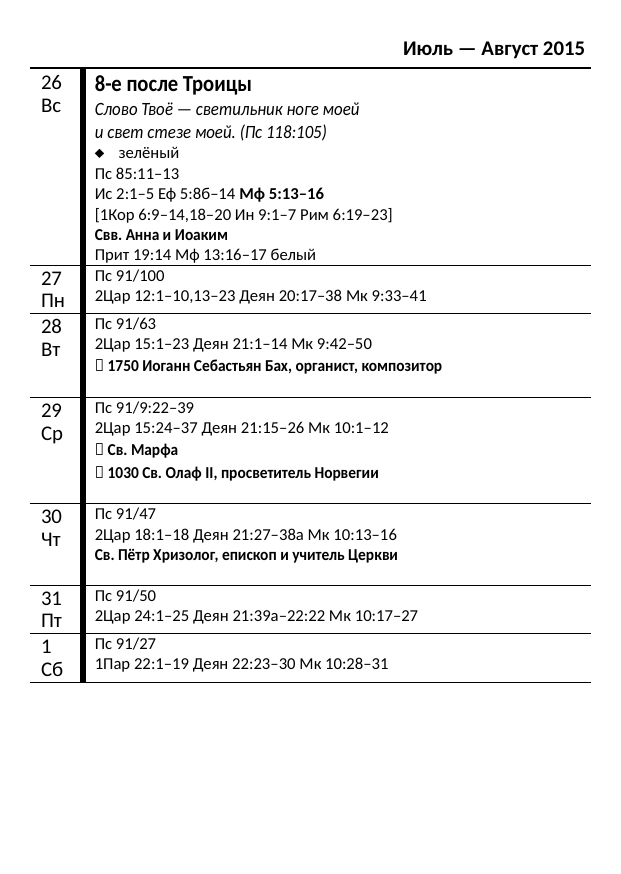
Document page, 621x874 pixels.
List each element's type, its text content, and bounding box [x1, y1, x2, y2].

table_cell 30 Чт [30, 504, 80, 585]
table_header Июль — Август 2015 [30, 30, 591, 67]
table_cell 8-е после Троицы Слово Твоё — светильник ноге моей и свет стезе моей. (Пс 118:105) зелёный Пс 85:11–13 Ис 2:1–5 Еф 5:8б–14 Мф 5:13–16 [1Кор 6:9–14,18–20 Ин 9:1–7 Рим 6:19–23] Свв. Анна и Иоаким Прит 19:14 Мф 13:16–17 белый [86, 69, 591, 265]
table_cell 1 Сб [30, 634, 80, 682]
table_cell 27 Пн [30, 266, 80, 313]
table_cell Пс 91/50 2Цар 24:1–25 Деян 21:39а–22:22 Мк 10:17–27 [86, 586, 591, 633]
table_cell Пс 91/9:22–39 2Цар 15:24–37 Деян 21:15–26 Мк 10:1–12  Св. Марфа  1030 Св. Олаф II, просветитель Норвегии [86, 398, 591, 503]
table_cell 29 Ср [30, 398, 80, 503]
table_cell Пс 91/100 2Цар 12:1–10,13–23 Деян 20:17–38 Мк 9:33–41 [86, 266, 591, 313]
table_cell 31 Пт [30, 586, 80, 633]
table_cell 28 Вт [30, 314, 80, 397]
table_cell Пс 91/63 2Цар 15:1–23 Деян 21:1–14 Мк 9:42–50  1750 Иоганн Себастьян Бах, органист, композитор [86, 314, 591, 397]
table_cell Пс 91/47 2Цар 18:1–18 Деян 21:27–38а Мк 10:13–16 Св. Пётр Хризолог, епископ и учитель Церкви [86, 504, 591, 585]
table_cell Пс 91/27 1Пар 22:1–19 Деян 22:23–30 Мк 10:28–31 [86, 634, 591, 682]
table_cell 26 Вс [30, 69, 80, 265]
